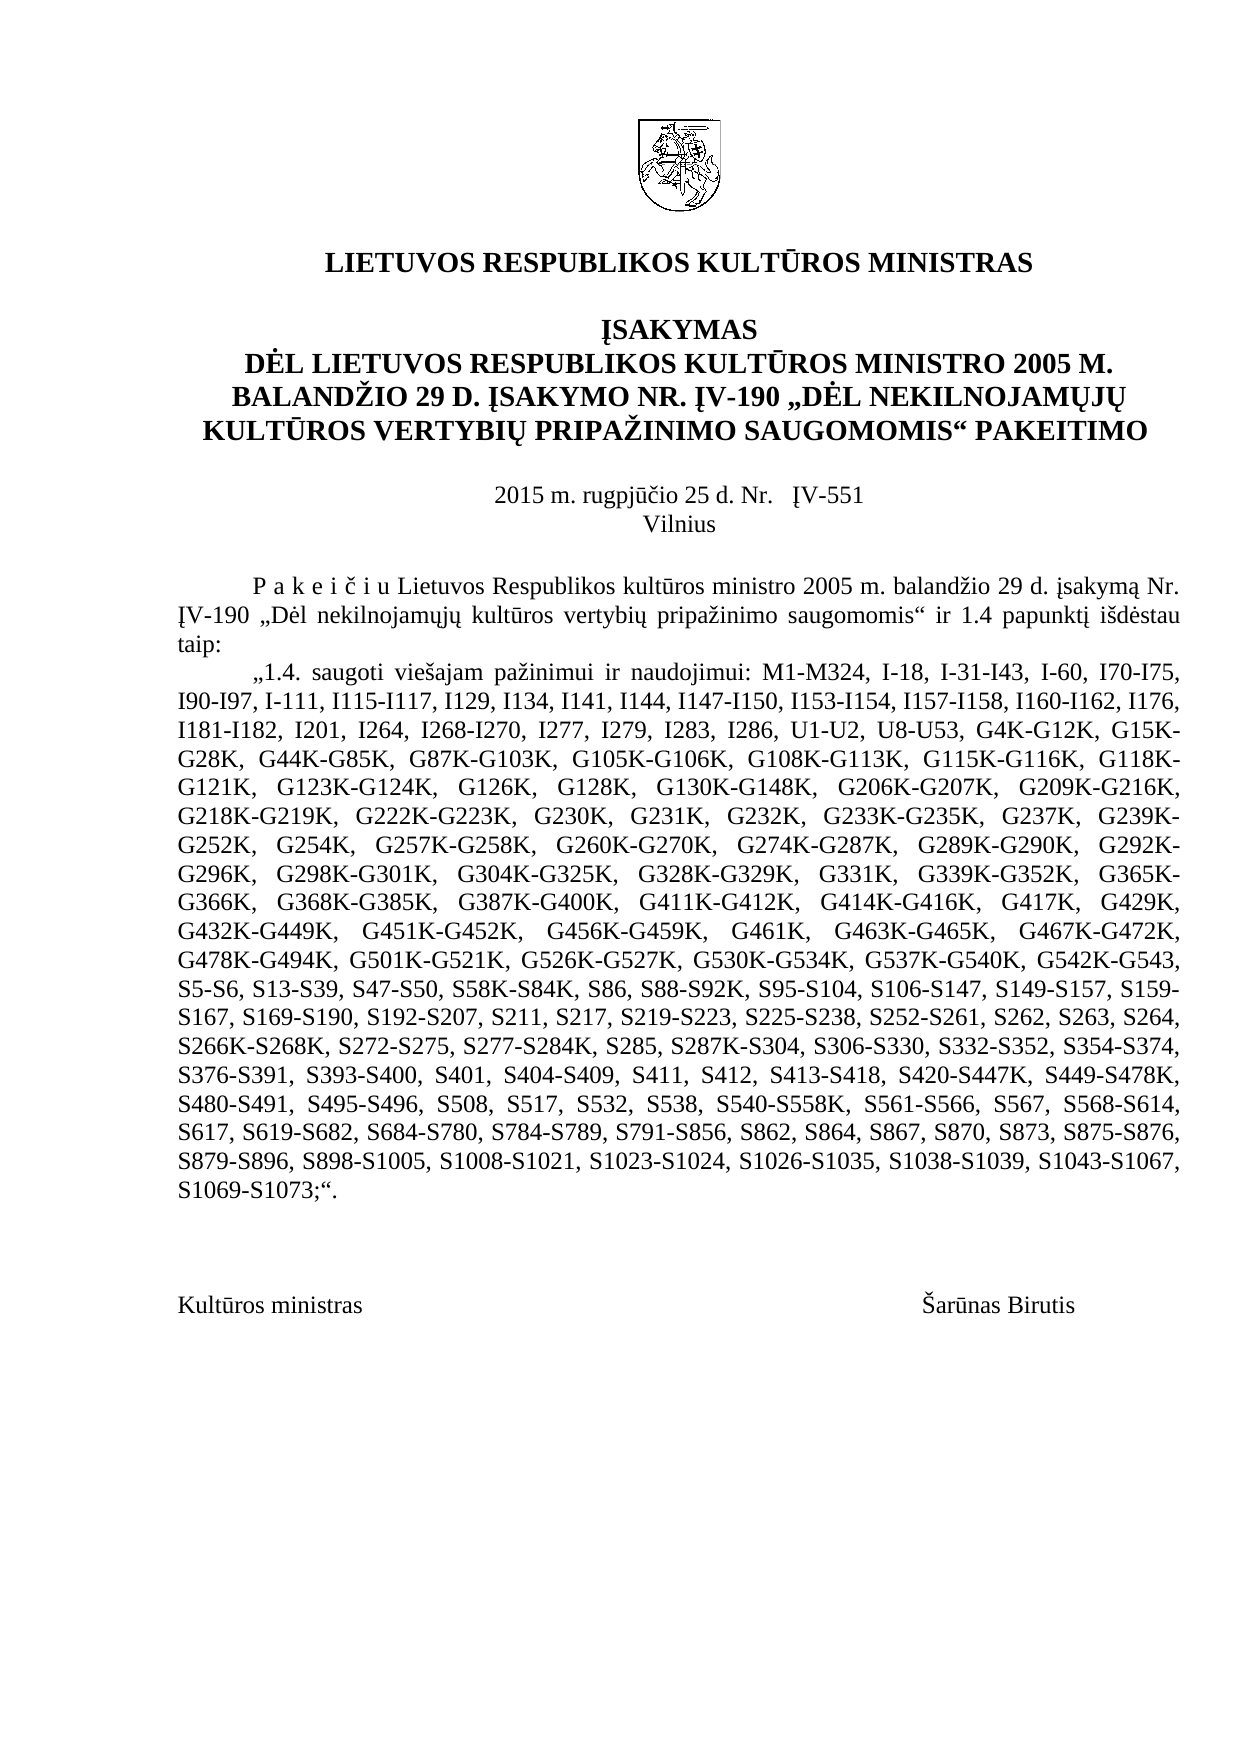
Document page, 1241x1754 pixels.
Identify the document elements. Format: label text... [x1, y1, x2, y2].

text 2015 m. rugpjūčio 25 d. Nr. ĮV-551 [177, 480, 1181, 509]
text P a k e i č i u Lietuvos Respublikos kultūros ministro 2005 m. balandžio 29 d. įsakymą Nr. ĮV-190 „Dėl nekilnojamųjų kultūros vertybių pripažinimo saugomomis“ ir 1.4 papunktį išdėstau taip: [177, 571, 1181, 657]
text ĮSAKYMAS [177, 312, 1181, 346]
text DĖL LIETUVOS RESPUBLIKOS KULTŪROS MINISTRO 2005 m. BALANDŽIO 29 d. ĮSAKYMO Nr. ĮV-190 „DĖL NEKILNOJAMŲJŲ KULTŪROS VERTYBIŲ PRIPAŽINIMO SAUGOMOMIS“ PAKEITIMO [177, 346, 1181, 447]
text LIETUVOS RESPUBLIKOS KULTŪROS MINISTRAS [177, 245, 1181, 279]
text Kultūros ministras Šarūnas Birutis [177, 1290, 1181, 1319]
text Vilnius [177, 509, 1181, 538]
text „1.4. saugoti viešajam pažinimui ir naudojimui: M1-M324, I-18, I-31-I43, I-60, I70-I75, I90-I97, I-111, I115-I117, I129, I134, I141, I144, I147-I150, I153-I154, I157-I158, I160-I162, I176, I181-I182, I201, I264, I268-I270, I277, I279, I283, I286, U1-U2, U8-U53, G4K-G12K, G15K-G28K, G44K-G85K, G87K-G103K, G105K-G106K, G108K-G113K, G115K-G116K, G118K-G121K, G123K-G124K, G126K, G128K, G130K-G148K, G206K-G207K, G209K-G216K, G218K-G219K, G222K-G223K, G230K, G231K, G232K, G233K-G235K, G237K, G239K-G252K, G254K, G257K-G258K, G260K-G270K, G274K-G287K, G289K-G290K, G292K-G296K, G298K-G301K, G304K-G325K, G328K-G329K, G331K, G339K-G352K, G365K-G366K, G368K-G385K, G387K-G400K, G411K-G412K, G414K-G416K, G417K, G429K, G432K-G449K, G451K-G452K, G456K-G459K, G461K, G463K-G465K, G467K-G472K, G478K-G494K, G501K-G521K, G526K-G527K, G530K-G534K, G537K-G540K, G542K-G543, S5-S6, S13-S39, S47-S50, S58K-S84K, S86, S88-S92K, S95-S104, S106-S147, S149-S157, S159-S167, S169-S190, S192-S207, S211, S217, S219-S223, S225-S238, S252-S261, S262, S263, S264, S266K-S268K, S272-S275, S277-S284K, S285, S287K-S304, S306-S330, S332-S352, S354-S374, S376-S391, S393-S400, S401, S404-S409, S411, S412, S413-S418, S420-S447K, S449-S478K, S480-S491, S495-S496, S508, S517, S532, S538, S540-S558K, S561-S566, S567, S568-S614, S617, S619-S682, S684-S780, S784-S789, S791-S856, S862, S864, S867, S870, S873, S875-S876, S879-S896, S898-S1005, S1008-S1021, S1023-S1024, S1026-S1035, S1038-S1039, S1043-S1067, S1069-S1073;“. [177, 657, 1181, 1204]
